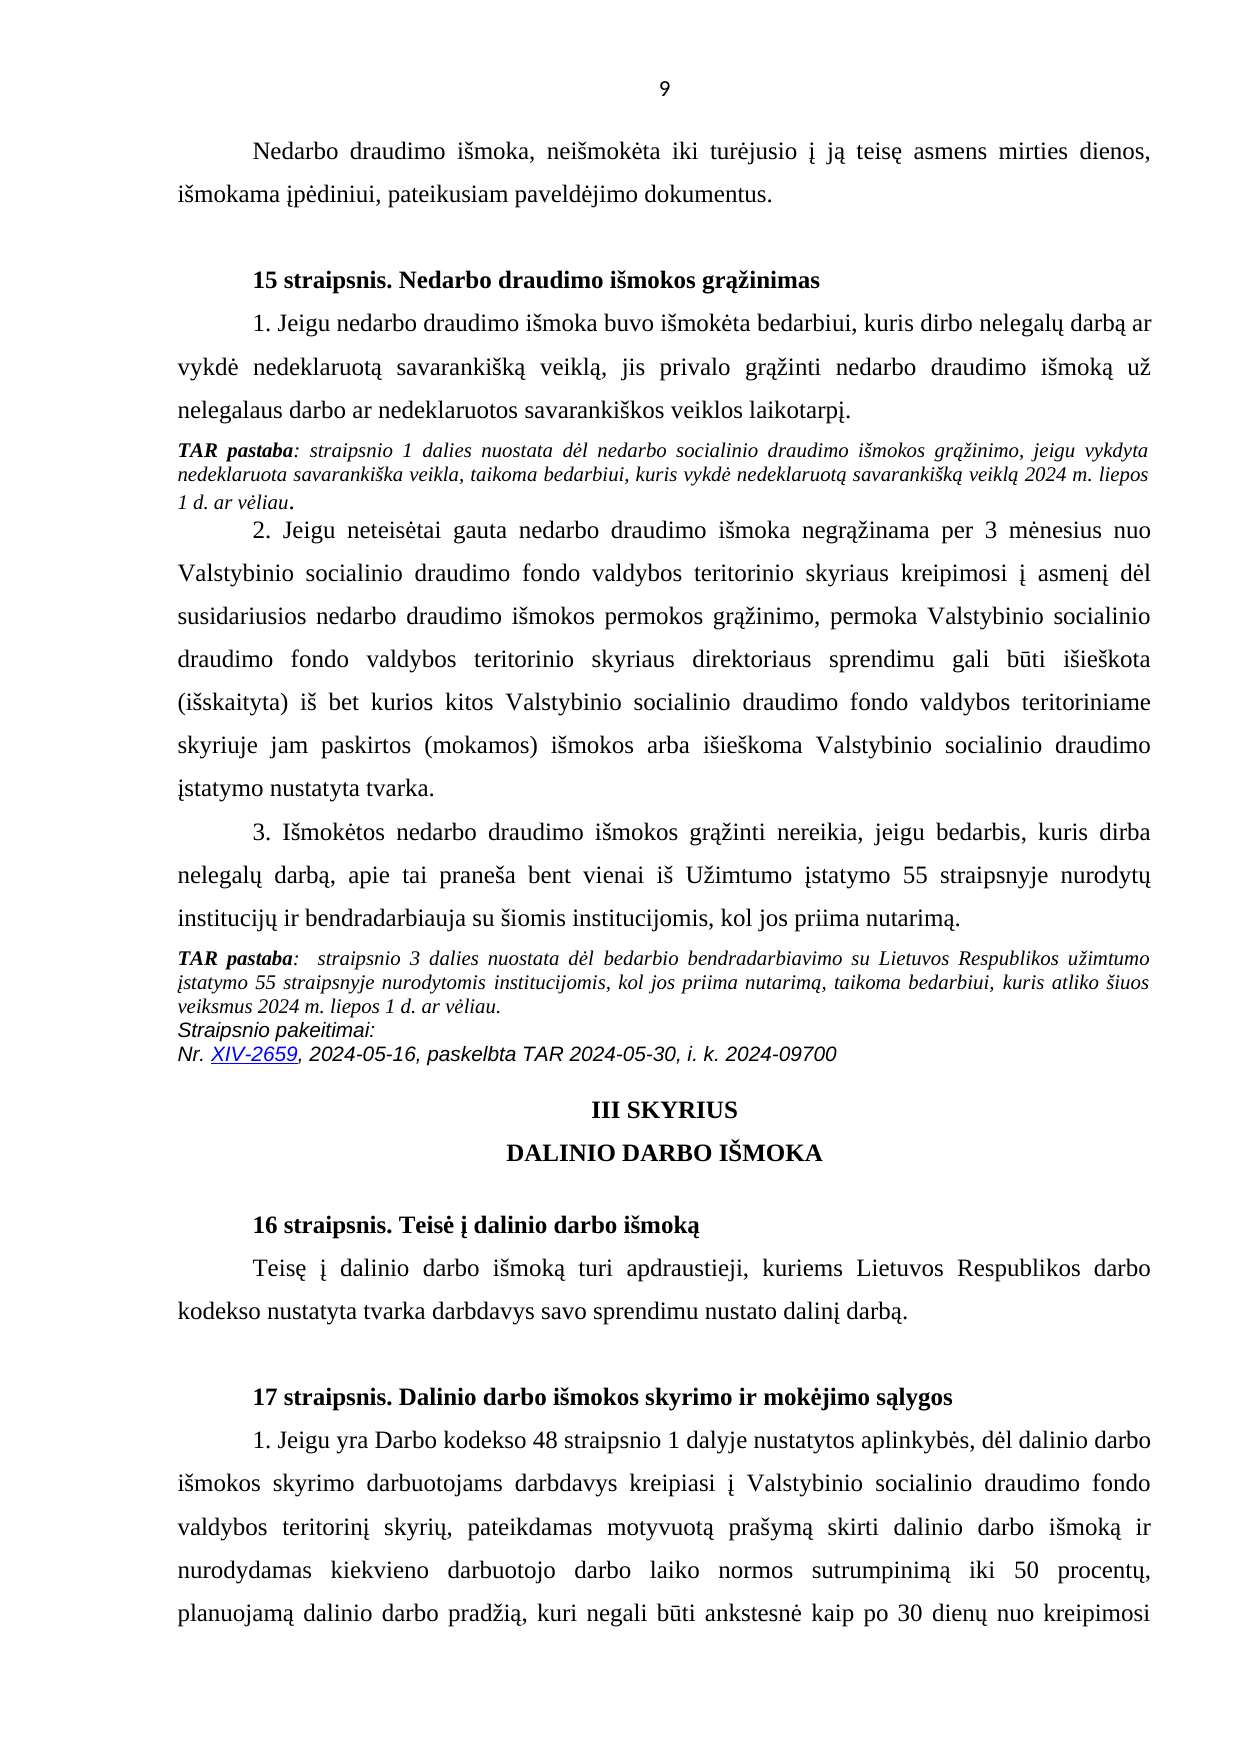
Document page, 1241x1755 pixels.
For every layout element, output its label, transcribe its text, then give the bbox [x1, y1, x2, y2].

text 16 straipsnis. Teisė į dalinio darbo išmoką [177, 1210, 1152, 1238]
text DALINIO DARBO IŠMOKA [177, 1138, 1152, 1167]
text 15 straipsnis. Nedarbo draudimo išmokos grąžinimas [177, 265, 1152, 294]
text TAR pastaba: straipsnio 3 dalies nuostata dėl bedarbio bendradarbiavimo su Lietuvos Respublikos užimtumo įstatymo 55 straipsnyje nurodytomis institucijomis, kol jos priima nutarimą, taikoma bedarbiui, kuris atliko šiuos veiksmus 2024 m. liepos 1 d. ar vėliau. [177, 946, 1152, 1018]
text 1. Jeigu yra Darbo kodekso 48 straipsnio 1 dalyje nustatytos aplinkybės, dėl dalinio darbo išmokos skyrimo darbuotojams darbdavys kreipiasi į Valstybinio socialinio draudimo fondo valdybos teritorinį skyrių, pateikdamas motyvuotą prašymą skirti dalinio darbo išmoką ir nurodydamas kiekvieno darbuotojo darbo laiko normos sutrumpinimą iki 50 procentų, planuojamą dalinio darbo pradžią, kuri negali būti ankstesnė kaip po 30 dienų nuo kreipimosi [177, 1425, 1152, 1627]
text Straipsnio pakeitimai: [177, 1018, 1152, 1042]
text Nedarbo draudimo išmoka, neišmokėta iki turėjusio į ją teisę asmens mirties dienos, išmokama įpėdiniui, pateikusiam paveldėjimo dokumentus. [177, 136, 1152, 208]
text Nr. XIV-2659, 2024-05-16, paskelbta TAR 2024-05-30, i. k. 2024-09700 [177, 1042, 1152, 1066]
text TAR pastaba: straipsnio 1 dalies nuostata dėl nedarbo socialinio draudimo išmokos grąžinimo, jeigu vykdyta nedeklaruota savarankiška veikla, taikoma bedarbiui, kuris vykdė nedeklaruotą savarankišką veiklą 2024 m. liepos 1 d. ar vėliau. [177, 438, 1152, 515]
text 1. Jeigu nedarbo draudimo išmoka buvo išmokėta bedarbiui, kuris dirbo nelegalų darbą ar vykdė nedeklaruotą savarankišką veiklą, jis privalo grąžinti nedarbo draudimo išmoką už nelegalaus darbo ar nedeklaruotos savarankiškos veiklos laikotarpį. [177, 308, 1152, 423]
text III SKYRIUS [177, 1095, 1152, 1123]
text 3. Išmokėtos nedarbo draudimo išmokos grąžinti nereikia, jeigu bedarbis, kuris dirba nelegalų darbą, apie tai praneša bent vienai iš Užimtumo įstatymo 55 straipsnyje nurodytų institucijų ir bendradarbiauja su šiomis institucijomis, kol jos priima nutarimą. [177, 817, 1152, 932]
text Teisę į dalinio darbo išmoką turi apdraustieji, kuriems Lietuvos Respublikos darbo kodekso nustatyta tvarka darbdavys savo sprendimu nustato dalinį darbą. [177, 1253, 1152, 1325]
text 2. Jeigu neteisėtai gauta nedarbo draudimo išmoka negrąžinama per 3 mėnesius nuo Valstybinio socialinio draudimo fondo valdybos teritorinio skyriaus kreipimosi į asmenį dėl susidariusios nedarbo draudimo išmokos permokos grąžinimo, permoka Valstybinio socialinio draudimo fondo valdybos teritorinio skyriaus direktoriaus sprendimu gali būti išieškota (išskaityta) iš bet kurios kitos Valstybinio socialinio draudimo fondo valdybos teritoriniame skyriuje jam paskirtos (mokamos) išmokos arba išieškoma Valstybinio socialinio draudimo įstatymo nustatyta tvarka. [177, 515, 1152, 802]
text 17 straipsnis. Dalinio darbo išmokos skyrimo ir mokėjimo sąlygos [177, 1382, 1152, 1411]
